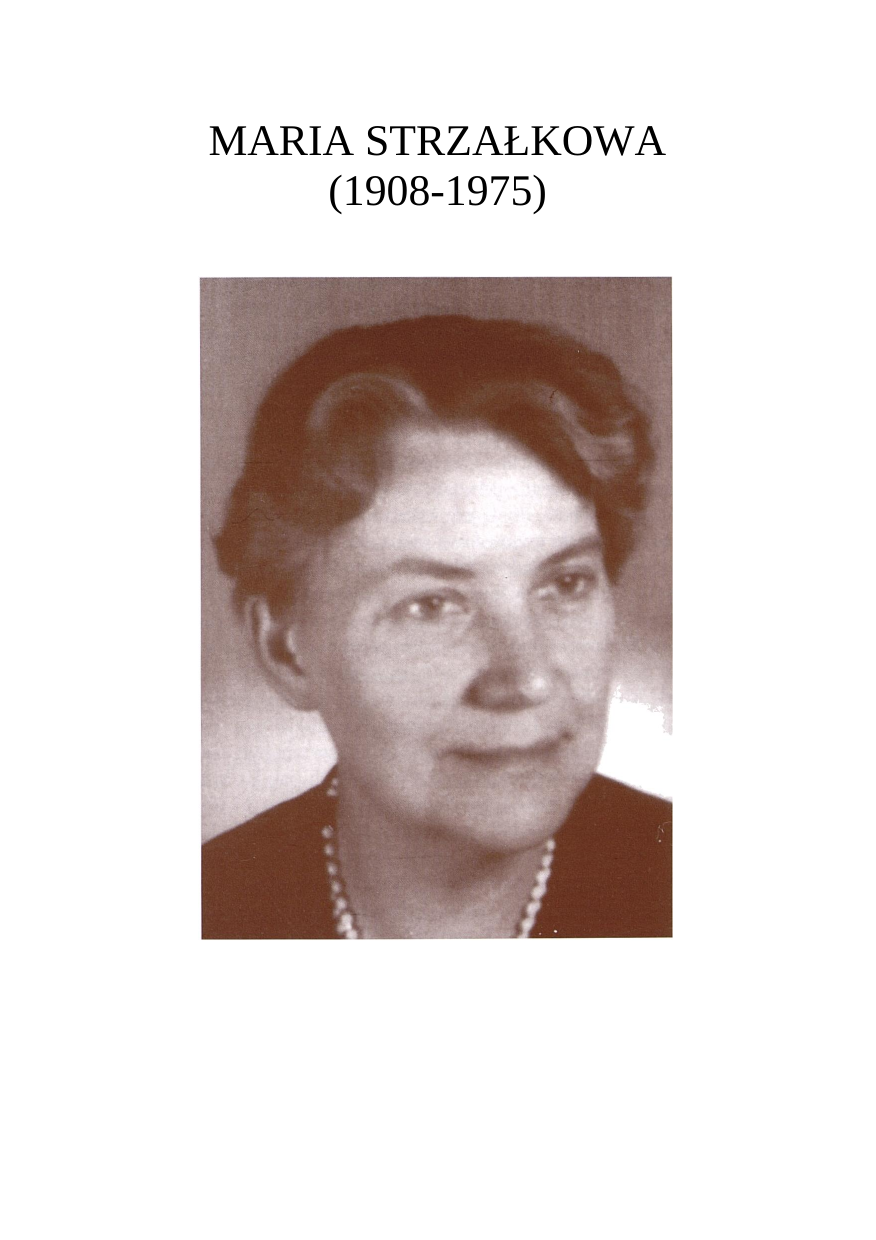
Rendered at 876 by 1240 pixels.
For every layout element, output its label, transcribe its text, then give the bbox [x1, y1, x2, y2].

text MARIA STRZAŁKOWA [63, 114, 811, 165]
picture [198, 276, 673, 941]
text (1908-1975) [63, 165, 811, 215]
